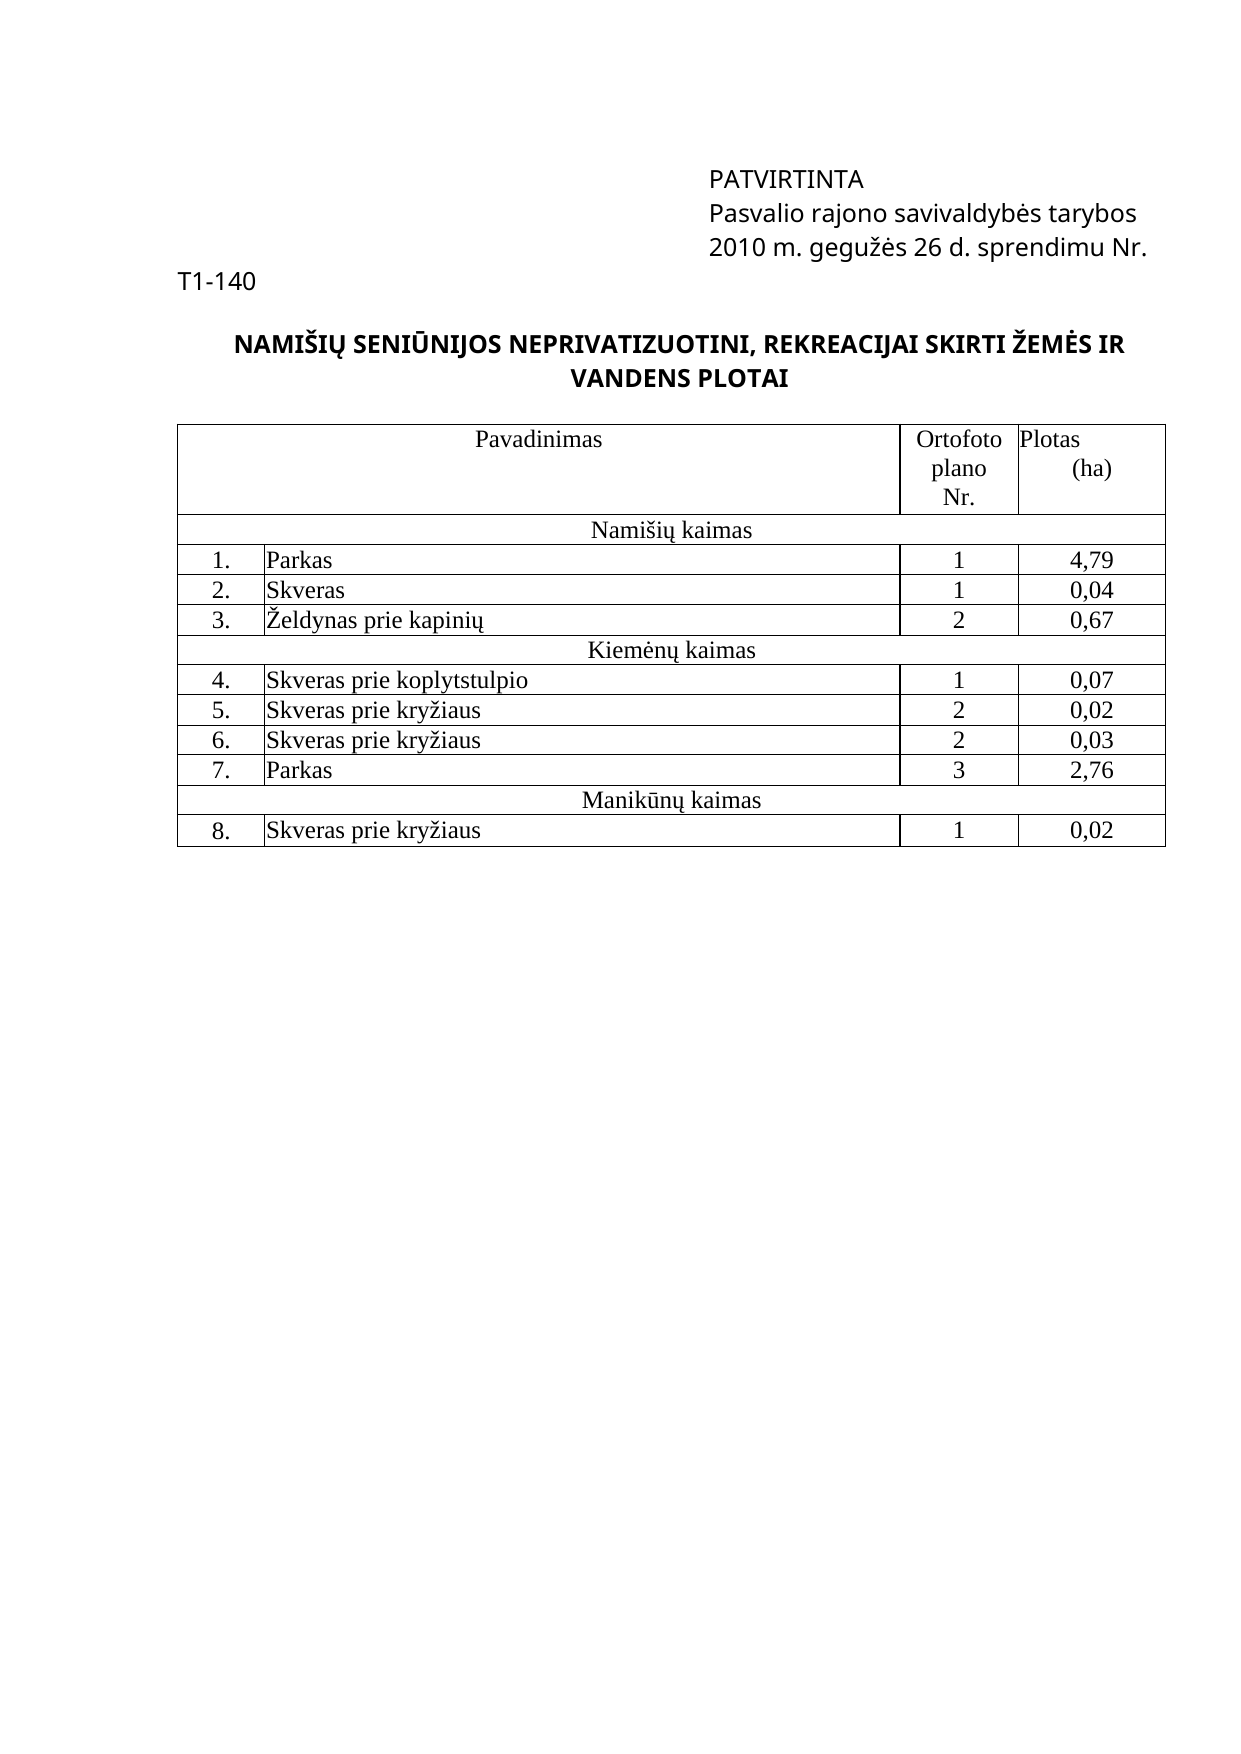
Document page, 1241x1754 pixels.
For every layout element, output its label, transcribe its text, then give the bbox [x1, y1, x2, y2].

table_cell Želdynas prie kapinių [265, 605, 899, 634]
table_cell 1. [178, 545, 264, 574]
table_cell Skveras prie kryžiaus [265, 815, 899, 846]
table_cell Namišių kaimas [178, 515, 1165, 544]
table_cell Skveras prie kryžiaus [265, 695, 899, 724]
table_cell 0,07 [1019, 665, 1165, 694]
table_cell 1 [901, 575, 1018, 604]
table_cell 8. [178, 815, 264, 846]
table_header Pavadinimas [178, 425, 899, 514]
table_cell Manikūnų kaimas [178, 786, 1165, 814]
table_cell 2. [178, 575, 264, 604]
table_cell 0,67 [1019, 605, 1165, 634]
table_cell Skveras [265, 575, 899, 604]
text PATVIRTINTA [177, 162, 1181, 196]
table_cell 3. [178, 605, 264, 634]
table_header Ortofoto plano Nr. [901, 425, 1018, 514]
table_cell Parkas [265, 755, 899, 784]
text VANDENS PLOTAI [177, 361, 1181, 395]
text NAMIŠIŲ SENIŪNIJOS NEPRIVATIZUOTINI, REKREACIJAI SKIRTI ŽEMĖS IR [177, 327, 1181, 361]
text 2010 m. gegužės 26 d. sprendimu Nr. T1-140 [177, 230, 1181, 298]
table_cell 0,02 [1019, 695, 1165, 724]
table_cell 2 [901, 605, 1018, 634]
table_cell 1 [901, 815, 1018, 846]
table_cell 2 [901, 695, 1018, 724]
table_cell 1 [901, 545, 1018, 574]
table_cell 6. [178, 726, 264, 754]
table_cell 7. [178, 755, 264, 784]
table_cell Kiemėnų kaimas [178, 636, 1165, 664]
table_cell 4,79 [1019, 545, 1165, 574]
table_cell 1 [901, 665, 1018, 694]
table_cell Parkas [265, 545, 899, 574]
table_header Plotas (ha) [1019, 425, 1165, 514]
table_cell 2,76 [1019, 755, 1165, 784]
table_cell Skveras prie koplytstulpio [265, 665, 899, 694]
table_cell 2 [901, 726, 1018, 754]
table_cell Skveras prie kryžiaus [265, 726, 899, 754]
table_cell 0,04 [1019, 575, 1165, 604]
text Pasvalio rajono savivaldybės tarybos [177, 196, 1181, 230]
table_cell 5. [178, 695, 264, 724]
table_cell 4. [178, 665, 264, 694]
table_cell 0,02 [1019, 815, 1165, 846]
table_cell 0,03 [1019, 726, 1165, 754]
table_cell 3 [901, 755, 1018, 784]
